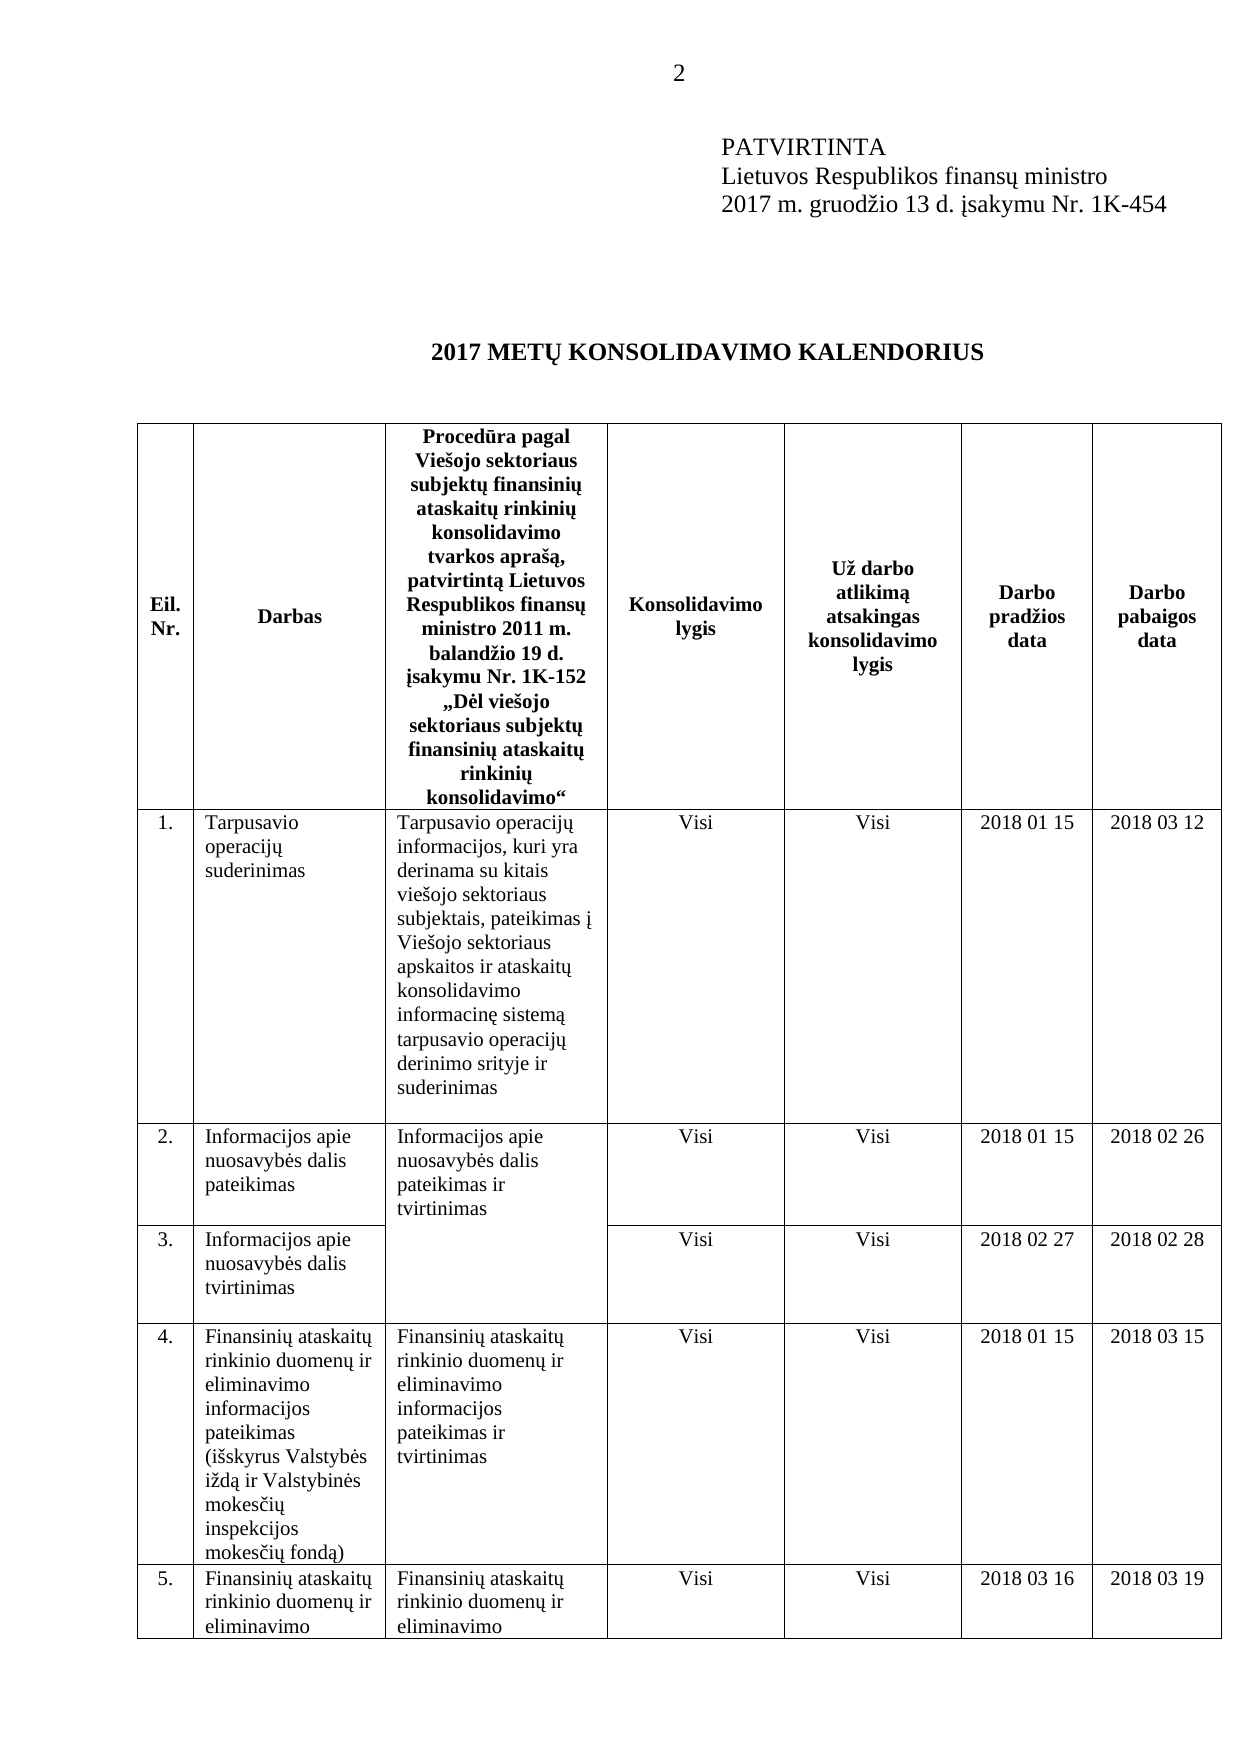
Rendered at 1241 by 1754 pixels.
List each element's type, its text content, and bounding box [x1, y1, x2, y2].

table_cell Informacijos apie nuosavybės dalis pateikimas [194, 1124, 385, 1225]
table_cell Konsolidavimo lygis [608, 424, 784, 809]
table_cell 2018 03 15 [1093, 1324, 1221, 1564]
table_cell [194, 395, 386, 423]
table_cell 2018 03 12 [1093, 810, 1221, 1123]
table_cell Finansinių ataskaitų rinkinio duomenų ir eliminavimo informacijos pateikimas (išskyrus Valstybės iždą ir Valstybinės mokesčių inspekcijos mokesčių fondą) [194, 1324, 385, 1564]
table_cell [137, 395, 193, 423]
table_cell [386, 395, 607, 423]
table_cell 1. [138, 810, 193, 1123]
table_cell [961, 395, 1093, 423]
text 2017 m. gruodžio 13 d. įsakymu Nr. 1K-454 [177, 189, 1181, 218]
table_cell 4. [138, 1324, 193, 1564]
table_cell [784, 395, 961, 423]
table_cell 2018 03 16 [962, 1565, 1092, 1638]
table_cell Už darbo atlikimą atsakingas konsolidavimo lygis [785, 424, 961, 809]
table_cell Procedūra pagal Viešojo sektoriaus subjektų finansinių ataskaitų rinkinių konsolidavimo tvarkos aprašą, patvirtintą Lietuvos Respublikos finansų ministro 2011 m. balandžio 19 d. įsakymu Nr. 1K-152 „Dėl viešojo sektoriaus subjektų finansinių ataskaitų rinkinių konsolidavimo“ [386, 424, 607, 809]
table_cell Informacijos apie nuosavybės dalis pateikimas ir tvirtinimas [386, 1124, 607, 1323]
table_cell Finansinių ataskaitų rinkinio duomenų ir eliminavimo [386, 1565, 607, 1638]
table_cell 2018 03 19 [1093, 1565, 1221, 1638]
table_cell Visi [785, 1226, 961, 1323]
table_cell Finansinių ataskaitų rinkinio duomenų ir eliminavimo informacijos pateikimas ir tvirtinimas [386, 1324, 607, 1564]
table_cell [1093, 395, 1221, 423]
table_cell Darbo pabaigos data [1093, 424, 1221, 809]
table_cell Tarpusavio operacijų informacijos, kuri yra derinama su kitais viešojo sektoriaus subjektais, pateikimas į Viešojo sektoriaus apskaitos ir ataskaitų konsolidavimo informacinę sistemą tarpusavio operacijų derinimo srityje ir suderinimas [386, 810, 607, 1123]
table_cell 2018 02 27 [962, 1226, 1092, 1323]
table_cell Visi [608, 1324, 784, 1564]
table_cell Visi [608, 1124, 784, 1225]
table_cell 2. [138, 1124, 193, 1225]
table_cell Eil. Nr. [138, 424, 193, 809]
table_cell Finansinių ataskaitų rinkinio duomenų ir eliminavimo [194, 1565, 385, 1638]
table_header 2017 METŲ KONSOLIDAVIMO KALENDORIUS [194, 337, 1221, 395]
table_cell Visi [608, 1565, 784, 1638]
table_cell 5. [138, 1565, 193, 1638]
table_cell Informacijos apie nuosavybės dalis tvirtinimas [194, 1226, 385, 1323]
table_cell 3. [138, 1226, 193, 1323]
table_cell Visi [608, 810, 784, 1123]
table_cell Visi [785, 1565, 961, 1638]
table_cell Darbo pradžios data [962, 424, 1092, 809]
table_cell [607, 395, 784, 423]
table_cell Visi [608, 1226, 784, 1323]
table_cell Tarpusavio operacijų suderinimas [194, 810, 385, 1123]
table_cell Visi [785, 810, 961, 1123]
table_cell 2018 01 15 [962, 1324, 1092, 1564]
table_cell Visi [785, 1124, 961, 1225]
table_header [137, 337, 193, 395]
text PATVIRTINTA [177, 132, 1181, 161]
table_cell 2018 02 26 [1093, 1124, 1221, 1225]
table_cell 2018 02 28 [1093, 1226, 1221, 1323]
table_cell 2018 01 15 [962, 810, 1092, 1123]
table_cell Darbas [194, 424, 385, 809]
text Lietuvos Respublikos finansų ministro [177, 161, 1181, 189]
table_cell Visi [785, 1324, 961, 1564]
table_cell 2018 01 15 [962, 1124, 1092, 1225]
